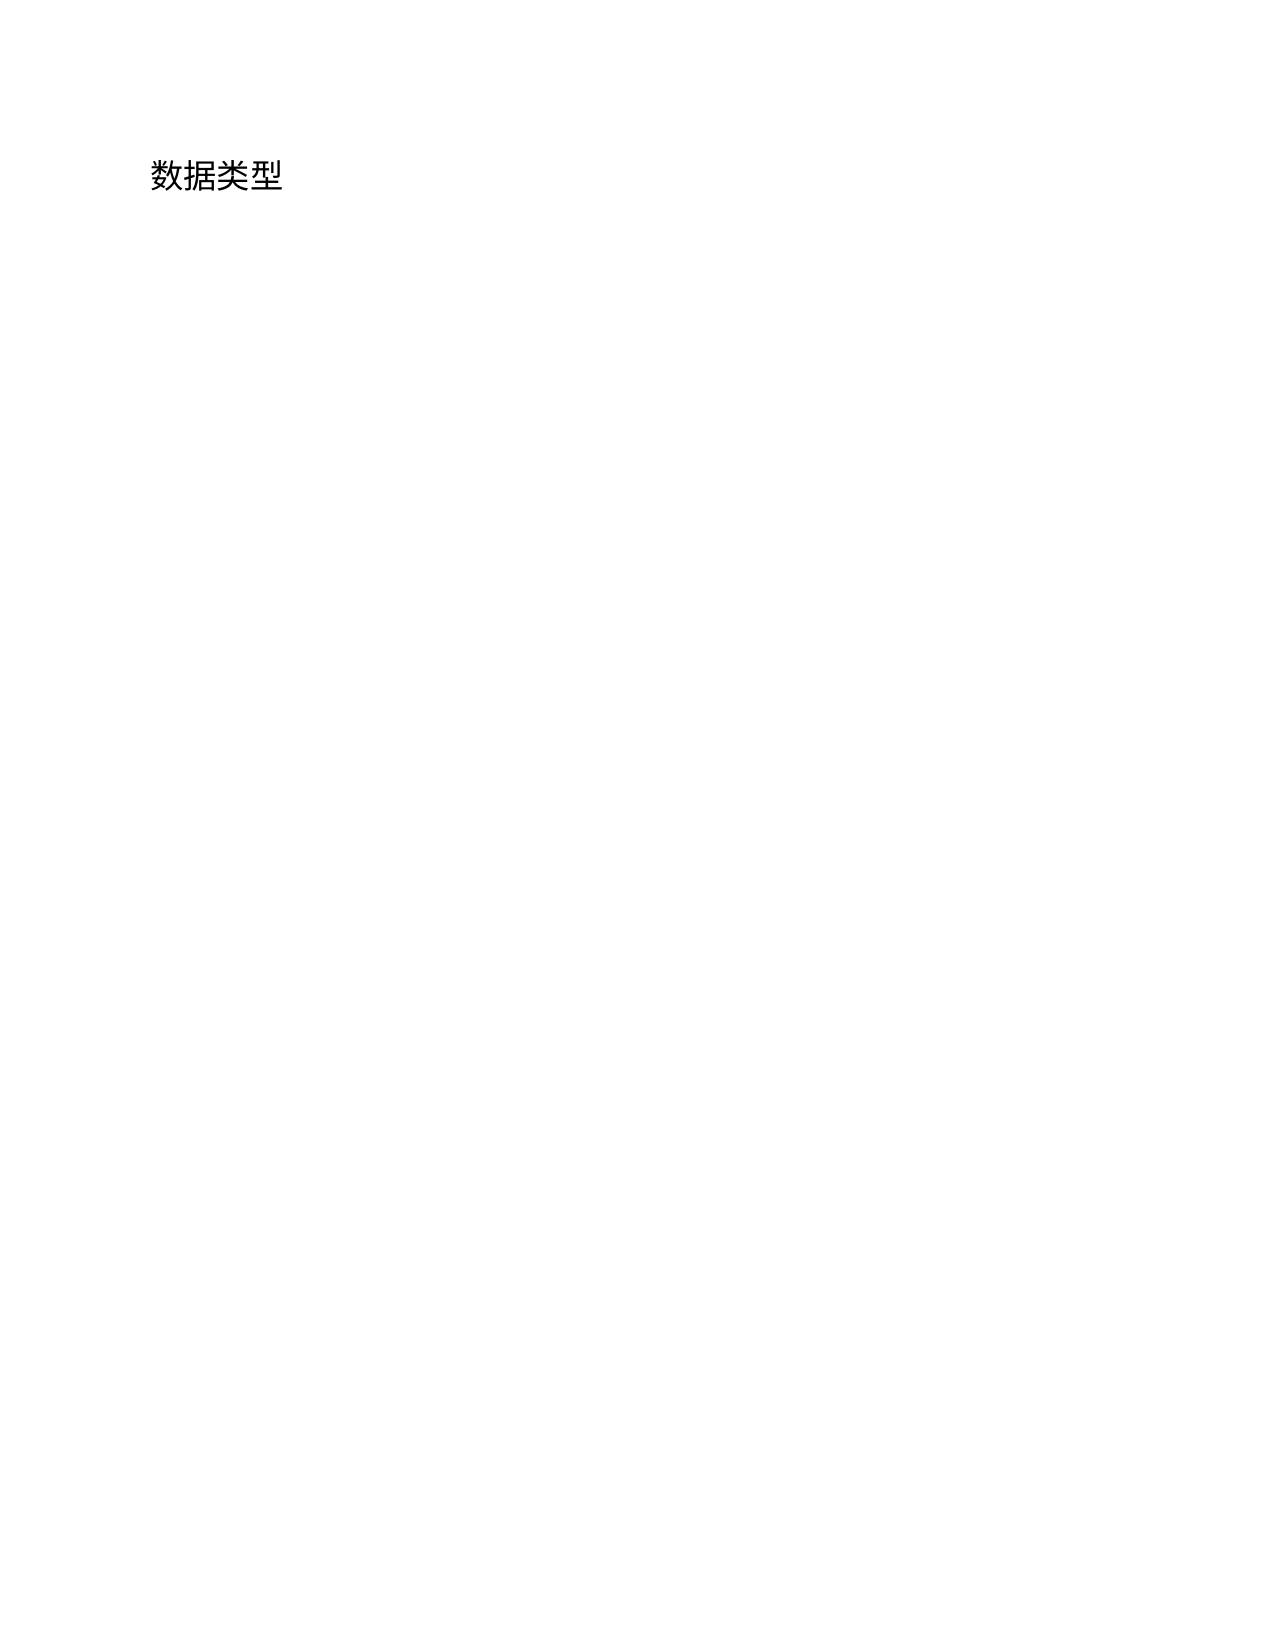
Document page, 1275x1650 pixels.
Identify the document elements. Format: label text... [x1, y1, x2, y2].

text 数据类型 [150, 150, 1125, 198]
